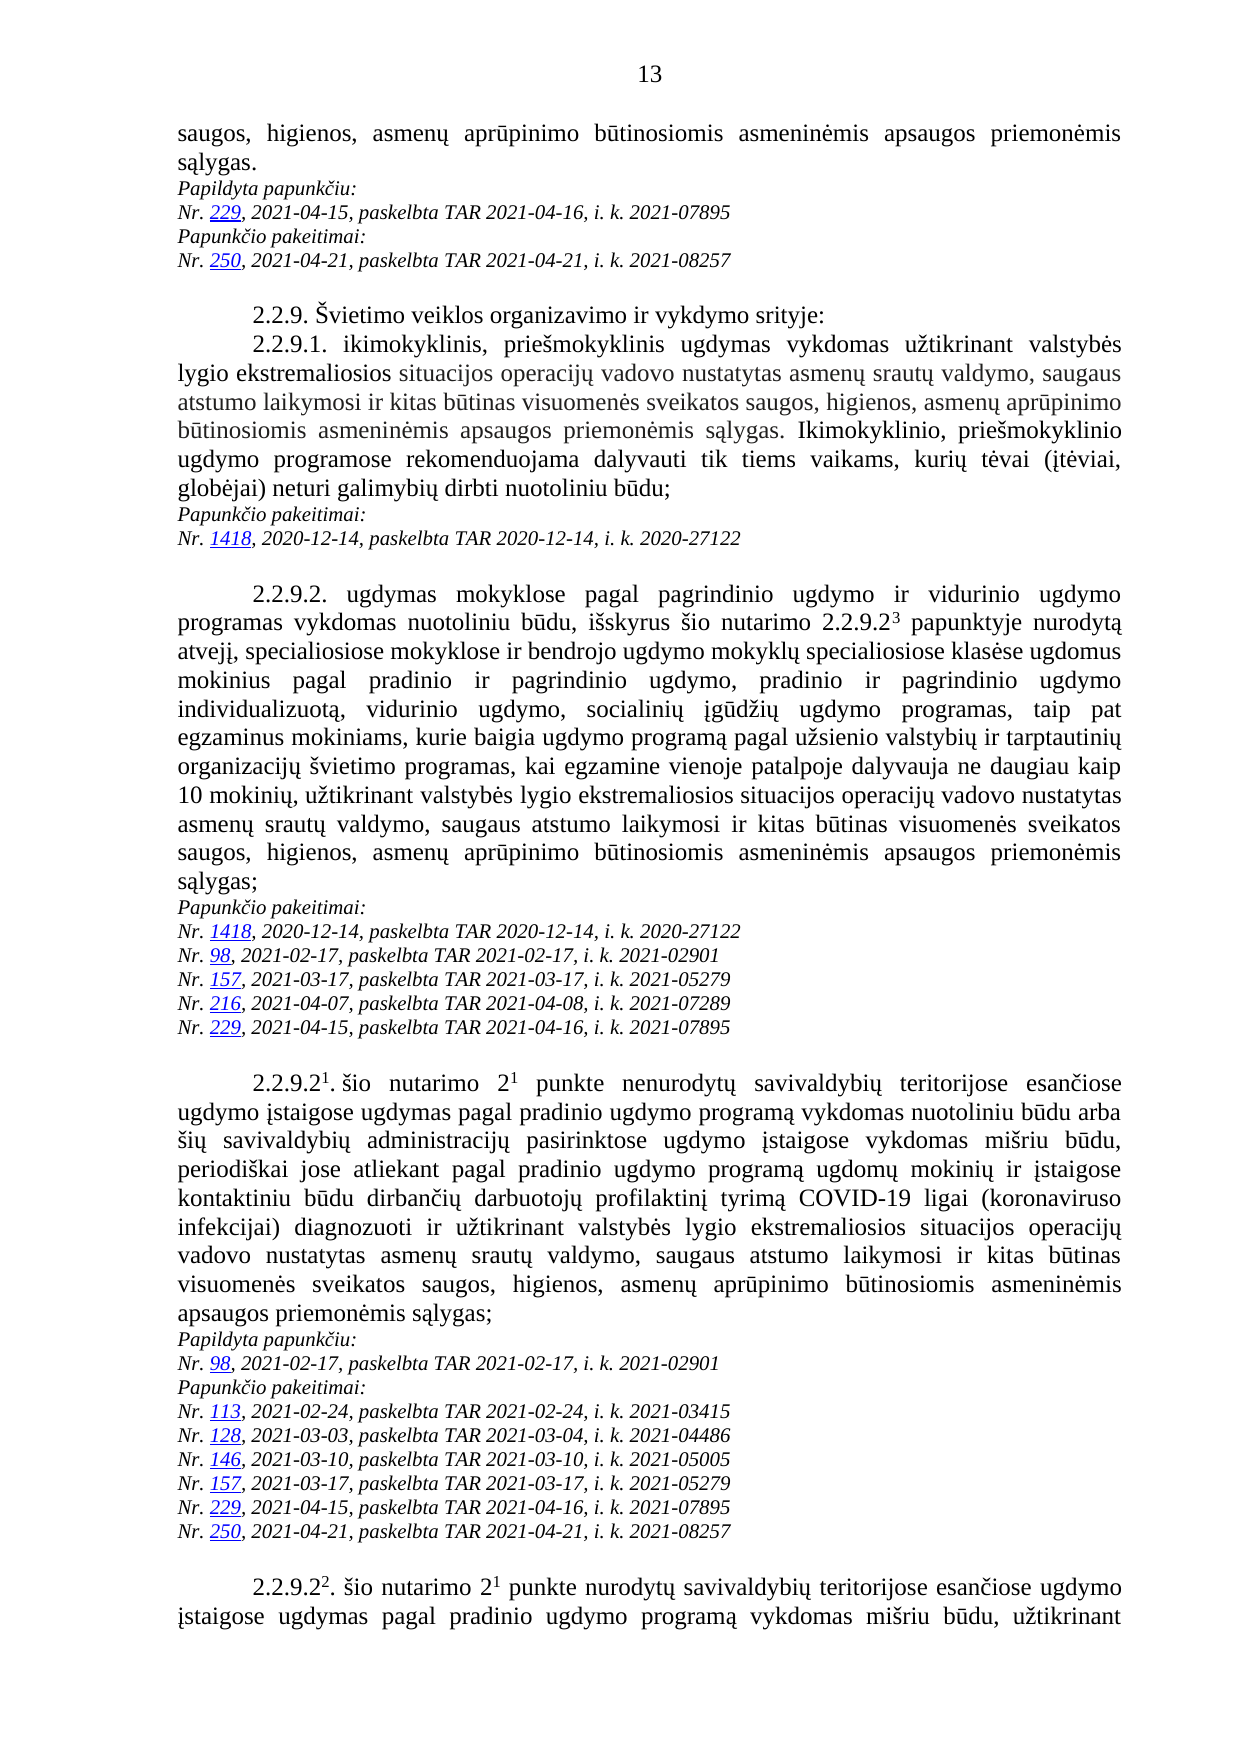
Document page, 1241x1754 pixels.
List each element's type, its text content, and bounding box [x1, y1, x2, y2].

text Papunkčio pakeitimai: [177, 502, 1122, 526]
text Nr. 229, 2021-04-15, paskelbta TAR 2021-04-16, i. k. 2021-07895 [177, 200, 1122, 224]
text Papildyta papunkčiu: [177, 176, 1122, 200]
text Papunkčio pakeitimai: [177, 224, 1122, 248]
text 2.2.9.22. šio nutarimo 21 punkte nurodytų savivaldybių teritorijose esančiose ugdymo įstaigose ugdymas pagal pradinio ugdymo programą vykdomas mišriu būdu, užtikrinant [177, 1572, 1122, 1630]
text 2.2.9.1. ikimokyklinis, priešmokyklinis ugdymas vykdomas užtikrinant valstybės lygio ekstremaliosios situacijos operacijų vadovo nustatytas asmenų srautų valdymo, saugaus atstumo laikymosi ir kitas būtinas visuomenės sveikatos saugos, higienos, asmenų aprūpinimo būtinosiomis asmeninėmis apsaugos priemonėmis sąlygas. Ikimokyklinio, priešmokyklinio ugdymo programose rekomenduojama dalyvauti tik tiems vaikams, kurių tėvai (įtėviai, globėjai) neturi galimybių dirbti nuotoliniu būdu; [177, 329, 1122, 502]
text Nr. 1418, 2020-12-14, paskelbta TAR 2020-12-14, i. k. 2020-27122 [177, 919, 1122, 943]
text Nr. 157, 2021-03-17, paskelbta TAR 2021-03-17, i. k. 2021-05279 [177, 967, 1122, 991]
text Papunkčio pakeitimai: [177, 895, 1122, 919]
text Nr. 146, 2021-03-10, paskelbta TAR 2021-03-10, i. k. 2021-05005 [177, 1447, 1122, 1471]
text Nr. 229, 2021-04-15, paskelbta TAR 2021-04-16, i. k. 2021-07895 [177, 1495, 1122, 1519]
text Nr. 250, 2021-04-21, paskelbta TAR 2021-04-21, i. k. 2021-08257 [177, 248, 1122, 272]
text saugos, higienos, asmenų aprūpinimo būtinosiomis asmeninėmis apsaugos priemonėmis sąlygas. [177, 118, 1122, 176]
text 2.2.9. Švietimo veiklos organizavimo ir vykdymo srityje: [177, 301, 1122, 329]
text Nr. 250, 2021-04-21, paskelbta TAR 2021-04-21, i. k. 2021-08257 [177, 1519, 1122, 1543]
text Nr. 98, 2021-02-17, paskelbta TAR 2021-02-17, i. k. 2021-02901 [177, 943, 1122, 967]
text 2.2.9.2. ugdymas mokyklose pagal pagrindinio ugdymo ir vidurinio ugdymo programas vykdomas nuotoliniu būdu, išskyrus šio nutarimo 2.2.9.23 papunktyje nurodytą atvejį, specialiosiose mokyklose ir bendrojo ugdymo mokyklų specialiosiose klasėse ugdomus mokinius pagal pradinio ir pagrindinio ugdymo, pradinio ir pagrindinio ugdymo individualizuotą, vidurinio ugdymo, socialinių įgūdžių ugdymo programas, taip pat egzaminus mokiniams, kurie baigia ugdymo programą pagal užsienio valstybių ir tarptautinių organizacijų švietimo programas, kai egzamine vienoje patalpoje dalyvauja ne daugiau kaip 10 mokinių, užtikrinant valstybės lygio ekstremaliosios situacijos operacijų vadovo nustatytas asmenų srautų valdymo, saugaus atstumo laikymosi ir kitas būtinas visuomenės sveikatos saugos, higienos, asmenų aprūpinimo būtinosiomis asmeninėmis apsaugos priemonėmis sąlygas; [177, 579, 1122, 895]
text Nr. 98, 2021-02-17, paskelbta TAR 2021-02-17, i. k. 2021-02901 [177, 1351, 1122, 1375]
text Nr. 157, 2021-03-17, paskelbta TAR 2021-03-17, i. k. 2021-05279 [177, 1471, 1122, 1495]
text 2.2.9.21. šio nutarimo 21 punkte nenurodytų savivaldybių teritorijose esančiose ugdymo įstaigose ugdymas pagal pradinio ugdymo programą vykdomas nuotoliniu būdu arba šių savivaldybių administracijų pasirinktose ugdymo įstaigose vykdomas mišriu būdu, periodiškai jose atliekant pagal pradinio ugdymo programą ugdomų mokinių ir įstaigose kontaktiniu būdu dirbančių darbuotojų profilaktinį tyrimą COVID-19 ligai (koronaviruso infekcijai) diagnozuoti ir užtikrinant valstybės lygio ekstremaliosios situacijos operacijų vadovo nustatytas asmenų srautų valdymo, saugaus atstumo laikymosi ir kitas būtinas visuomenės sveikatos saugos, higienos, asmenų aprūpinimo būtinosiomis asmeninėmis apsaugos priemonėmis sąlygas; [177, 1068, 1122, 1327]
text Nr. 128, 2021-03-03, paskelbta TAR 2021-03-04, i. k. 2021-04486 [177, 1423, 1122, 1447]
text Papildyta papunkčiu: [177, 1327, 1122, 1351]
text Nr. 113, 2021-02-24, paskelbta TAR 2021-02-24, i. k. 2021-03415 [177, 1399, 1122, 1423]
text Nr. 229, 2021-04-15, paskelbta TAR 2021-04-16, i. k. 2021-07895 [177, 1015, 1122, 1039]
text Nr. 216, 2021-04-07, paskelbta TAR 2021-04-08, i. k. 2021-07289 [177, 991, 1122, 1015]
text Papunkčio pakeitimai: [177, 1375, 1122, 1399]
text Nr. 1418, 2020-12-14, paskelbta TAR 2020-12-14, i. k. 2020-27122 [177, 526, 1122, 550]
